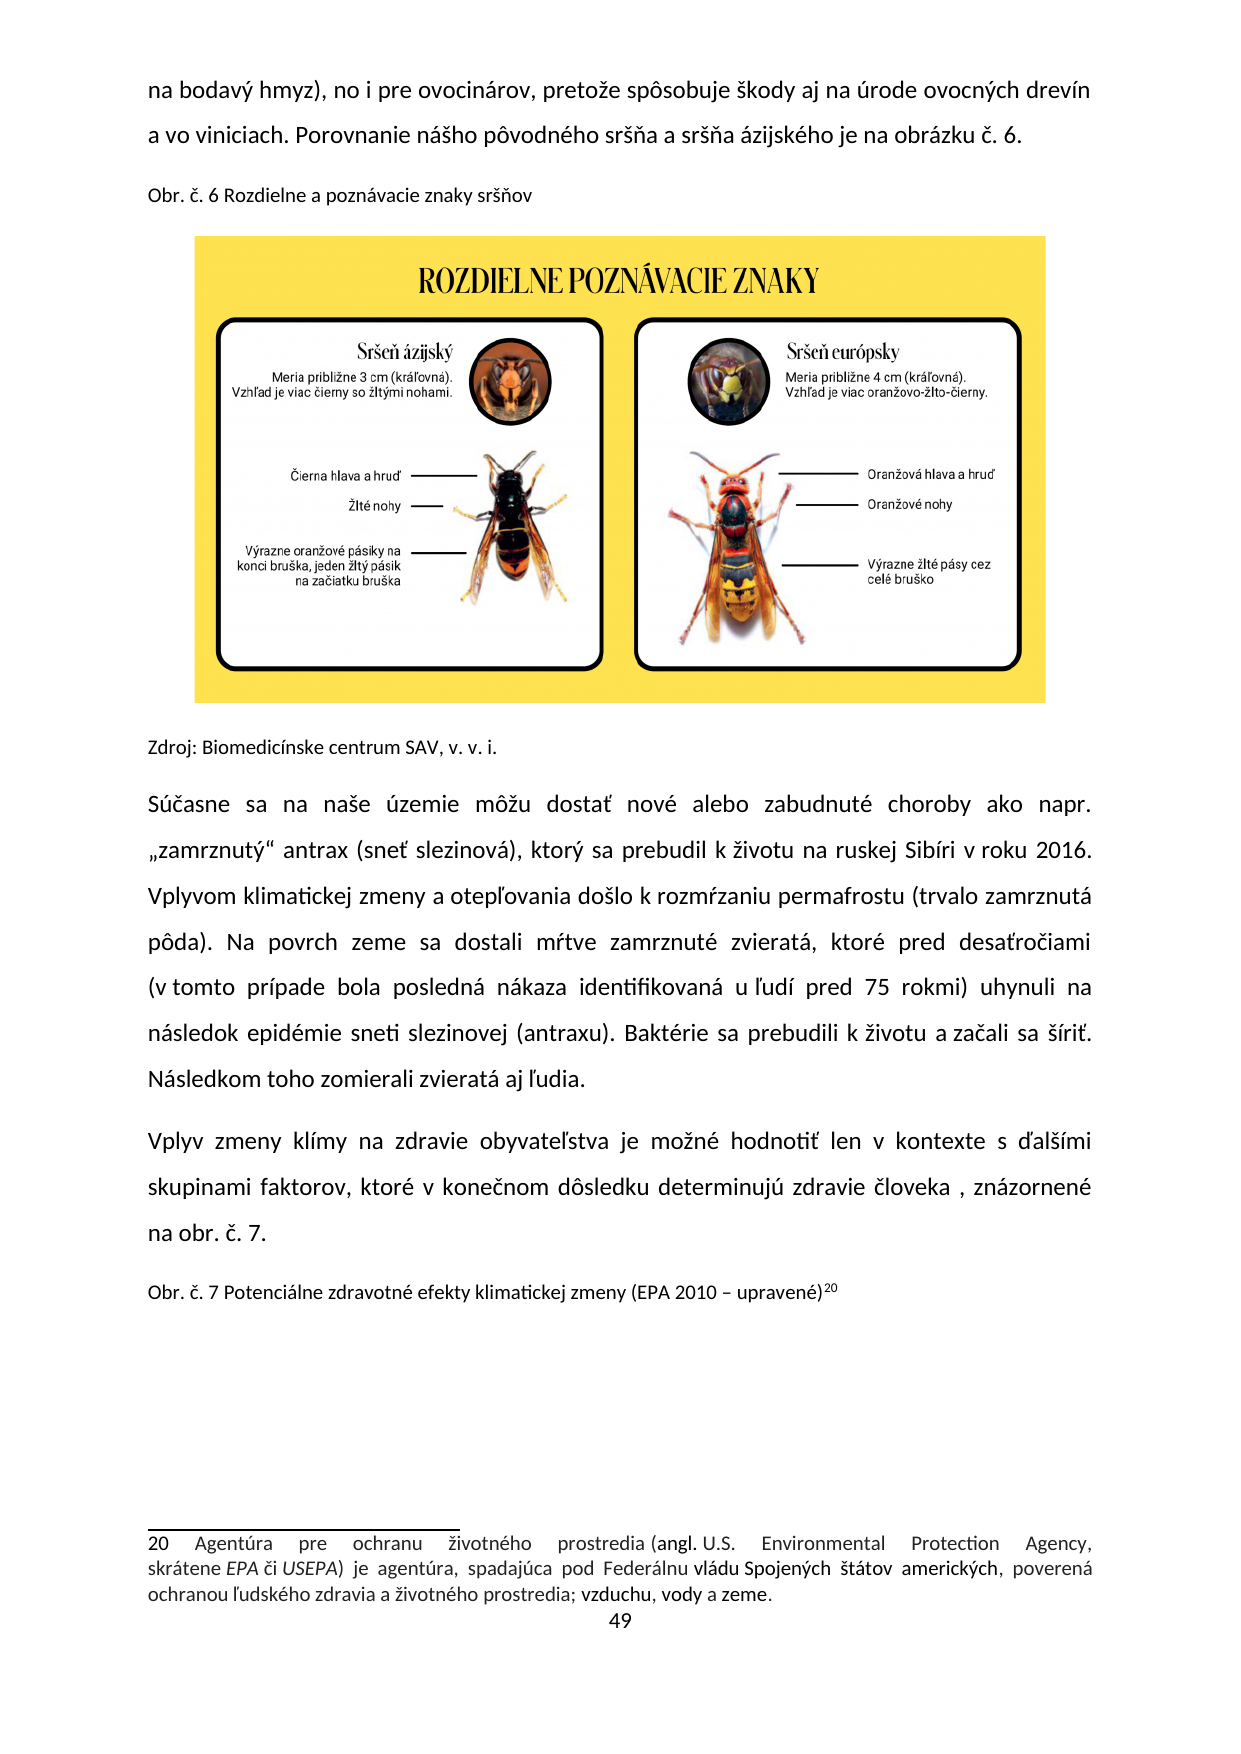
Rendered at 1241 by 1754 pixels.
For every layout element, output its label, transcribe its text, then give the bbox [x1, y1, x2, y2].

text Agentúra pre ochranu životného prostredia (angl. U.S. Environmental Protection Agency, skrátene EPA či USEPA) je agentúra, spadajúca pod Federálnu vládu Spojených štátov amerických, poverená ochranou ľudského zdravia a životného prostredia; vzduchu, vody a zeme. [148, 1530, 1093, 1606]
text Súčasne sa na naše územie môžu dostať nové alebo zabudnuté choroby ako napr. „zamrznutý“ antrax (sneť slezinová), ktorý sa prebudil k životu na ruskej Sibíri v roku 2016. Vplyvom klimatickej zmeny a otepľovania došlo k rozmŕzaniu permafrostu (trvalo zamrznutá pôda). Na povrch zeme sa dostali mŕtve zamrznuté zvieratá, ktoré pred desaťročiami (v tomto prípade bola posledná nákaza identifikovaná u ľudí pred 75 rokmi) uhynuli na následok epidémie sneti slezinovej (antraxu). Baktérie sa prebudili k životu a začali sa šíriť. Následkom toho zomierali zvieratá aj ľudia. [148, 789, 1093, 1093]
text Obr. č. 6 Rozdielne a poznávacie znaky sršňov [148, 182, 1093, 207]
text Vplyv zmeny klímy na zdravie obyvateľstva je možné hodnotiť len v kontexte s ďalšími skupinami faktorov, ktoré v konečnom dôsledku determinujú zdravie človeka , znázornené na obr. č. 7. [148, 1125, 1093, 1247]
text Zdroj: Biomedicínske centrum SAV, v. v. i. [148, 734, 1093, 759]
text Obr. č. 7 Potenciálne zdravotné efekty klimatickej zmeny (EPA 2010 – upravené) [148, 1279, 1093, 1305]
text na bodavý hmyz), no i pre ovocinárov, pretože spôsobuje škody aj na úrode ovocných drevín a vo viniciach. Porovnanie nášho pôvodného sršňa a sršňa ázijského je na obrázku č. 6. [148, 74, 1093, 150]
